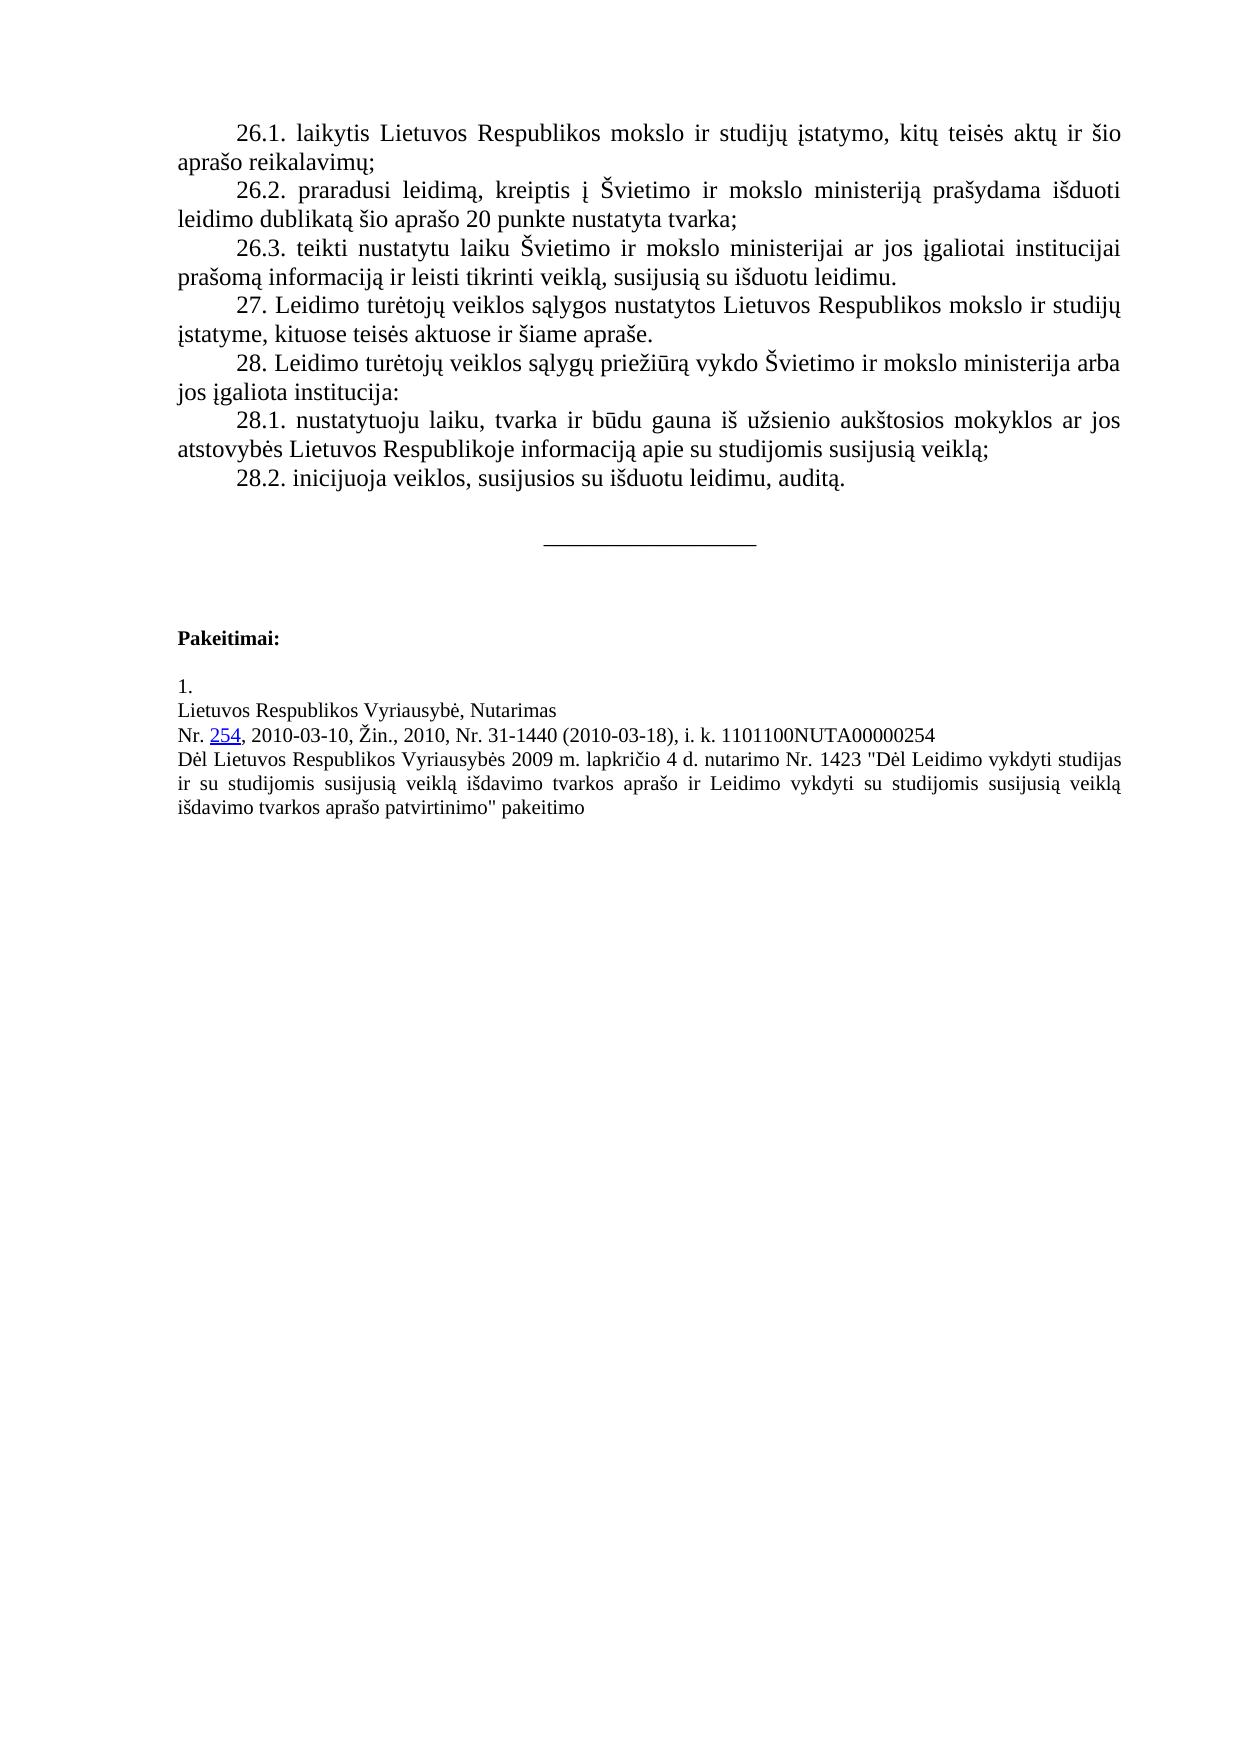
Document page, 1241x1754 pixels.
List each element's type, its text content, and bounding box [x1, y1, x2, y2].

text 26.1. laikytis Lietuvos Respublikos mokslo ir studijų įstatymo, kitų teisės aktų ir šio aprašo reikalavimų; [177, 118, 1122, 176]
text 28. Leidimo turėtojų veiklos sąlygų priežiūrą vykdo Švietimo ir mokslo ministerija arba jos įgaliota institucija: [177, 348, 1122, 406]
text 26.3. teikti nustatytu laiku Švietimo ir mokslo ministerijai ar jos įgaliotai institucijai prašomą informaciją ir leisti tikrinti veiklą, susijusią su išduotu leidimu. [177, 233, 1122, 291]
text Dėl Lietuvos Respublikos Vyriausybės 2009 m. lapkričio 4 d. nutarimo Nr. 1423 "Dėl Leidimo vykdyti studijas ir su studijomis susijusią veiklą išdavimo tvarkos aprašo ir Leidimo vykdyti su studijomis susijusią veiklą išdavimo tvarkos aprašo patvirtinimo" pakeitimo [177, 747, 1122, 819]
text _________________ [177, 521, 1122, 549]
text Nr. 254, 2010-03-10, Žin., 2010, Nr. 31-1440 (2010-03-18), i. k. 1101100NUTA00000254 [177, 722, 1122, 747]
text 27. Leidimo turėtojų veiklos sąlygos nustatytos Lietuvos Respublikos mokslo ir studijų įstatyme, kituose teisės aktuose ir šiame apraše. [177, 291, 1122, 348]
text 26.2. praradusi leidimą, kreiptis į Švietimo ir mokslo ministeriją prašydama išduoti leidimo dublikatą šio aprašo 20 punkte nustatyta tvarka; [177, 176, 1122, 233]
text 28.2. inicijuoja veiklos, susijusios su išduotu leidimu, auditą. [177, 463, 1122, 492]
text 28.1. nustatytuoju laiku, tvarka ir būdu gauna iš užsienio aukštosios mokyklos ar jos atstovybės Lietuvos Respublikoje informaciją apie su studijomis susijusią veiklą; [177, 406, 1122, 463]
text 1. [177, 674, 1122, 698]
text Lietuvos Respublikos Vyriausybė, Nutarimas [177, 698, 1122, 722]
text Pakeitimai: [177, 626, 1122, 650]
